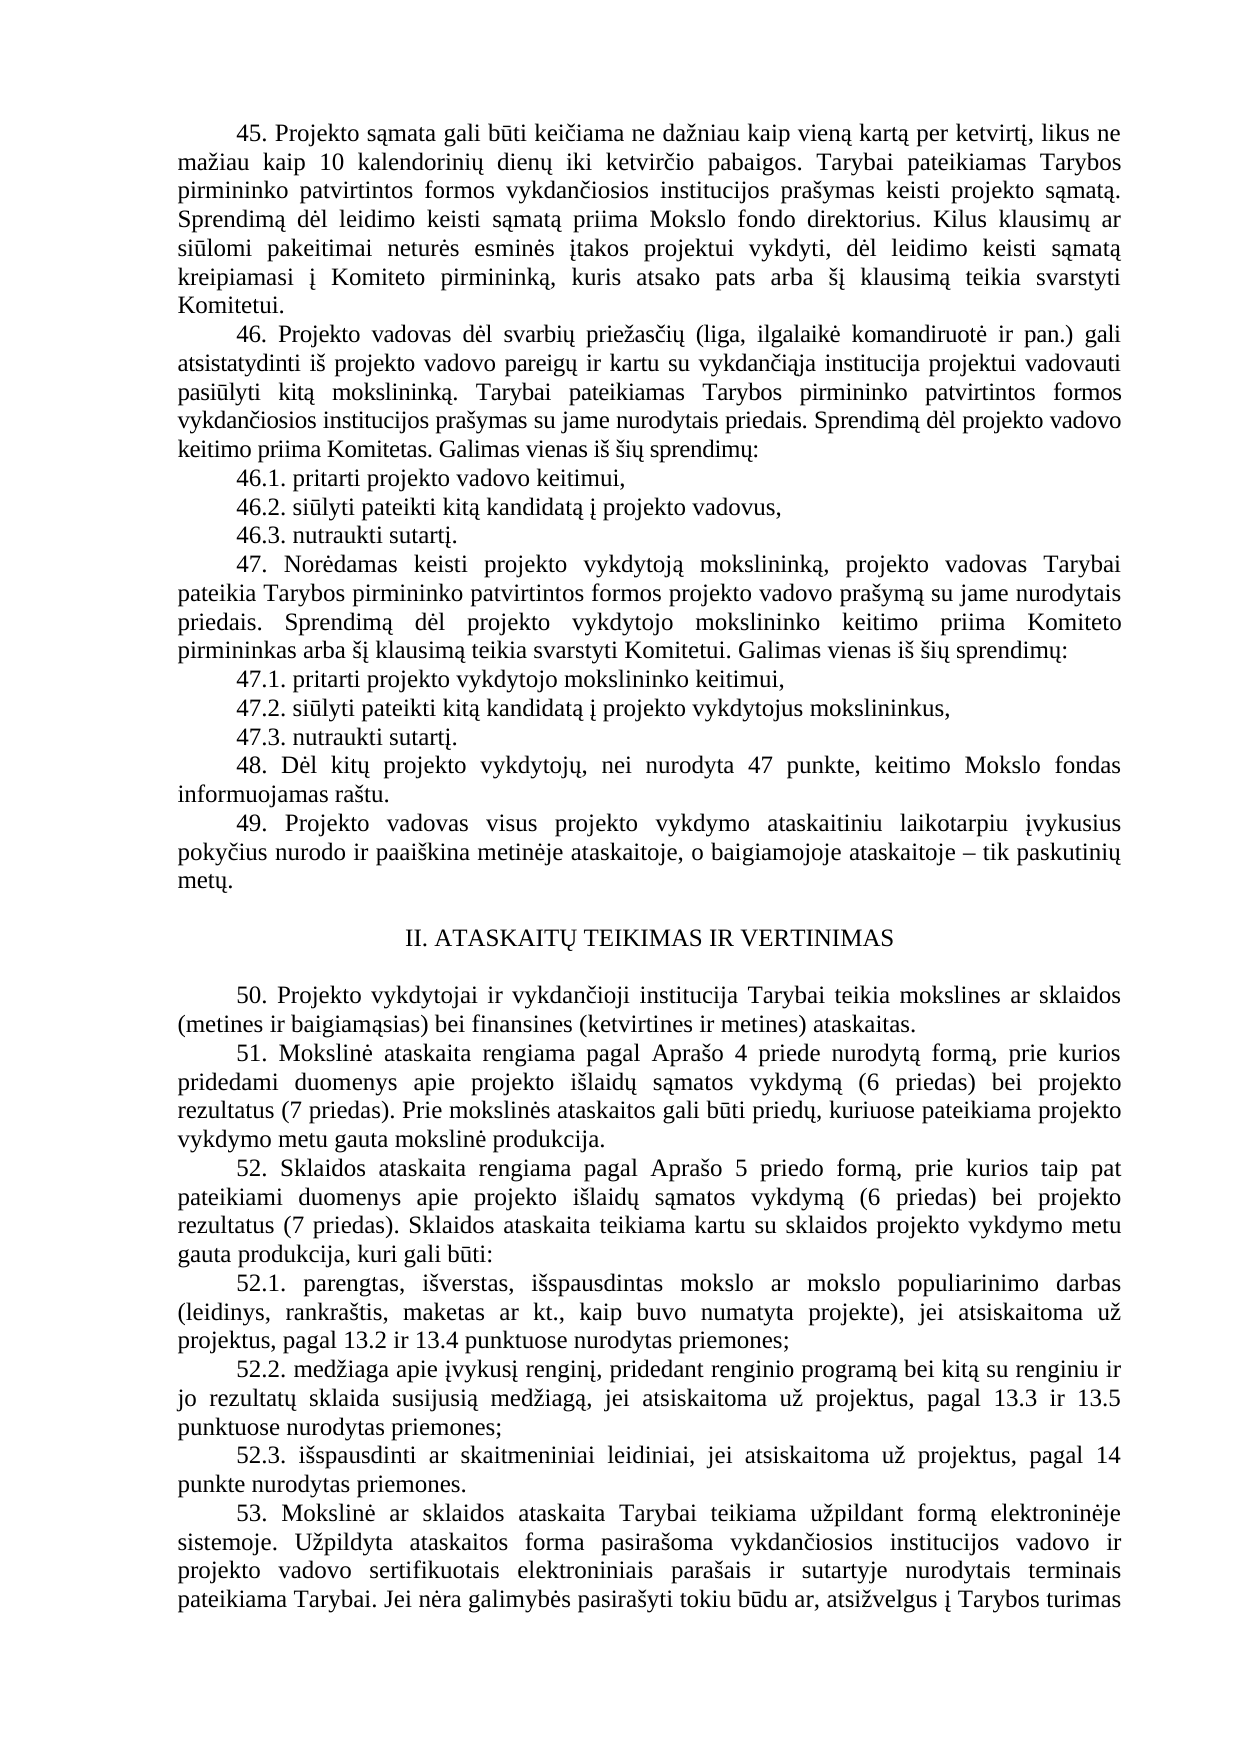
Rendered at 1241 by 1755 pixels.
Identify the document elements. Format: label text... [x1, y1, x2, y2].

text 47. Norėdamas keisti projekto vykdytoją mokslininką, projekto vadovas Tarybai pateikia Tarybos pirmininko patvirtintos formos projekto vadovo prašymą su jame nurodytais priedais. Sprendimą dėl projekto vykdytojo mokslininko keitimo priima Komiteto pirmininkas arba šį klausimą teikia svarstyti Komitetui. Galimas vienas iš šių sprendimų: [177, 549, 1122, 664]
text 46. Projekto vadovas dėl svarbių priežasčių (liga, ilgalaikė komandiruotė ir pan.) gali atsistatydinti iš projekto vadovo pareigų ir kartu su vykdančiąja institucija projektui vadovauti pasiūlyti kitą mokslininką. Tarybai pateikiamas Tarybos pirmininko patvirtintos formos vykdančiosios institucijos prašymas su jame nurodytais priedais. Sprendimą dėl projekto vadovo keitimo priima Komitetas. Galimas vienas iš šių sprendimų: [177, 319, 1122, 463]
text 51. Mokslinė ataskaita rengiama pagal Aprašo 4 priede nurodytą formą, prie kurios pridedami duomenys apie projekto išlaidų sąmatos vykdymą (6 priedas) bei projekto rezultatus (7 priedas). Prie mokslinės ataskaitos gali būti priedų, kuriuose pateikiama projekto vykdymo metu gauta mokslinė produkcija. [177, 1038, 1122, 1153]
text 52.3. išspausdinti ar skaitmeniniai leidiniai, jei atsiskaitoma už projektus, pagal 14 punkte nurodytas priemones. [177, 1441, 1122, 1498]
text 50. Projekto vykdytojai ir vykdančioji institucija Tarybai teikia mokslines ar sklaidos (metines ir baigiamąsias) bei finansines (ketvirtines ir metines) ataskaitas. [177, 981, 1122, 1038]
text 52.2. medžiaga apie įvykusį renginį, pridedant renginio programą bei kitą su renginiu ir jo rezultatų sklaida susijusią medžiagą, jei atsiskaitoma už projektus, pagal 13.3 ir 13.5 punktuose nurodytas priemones; [177, 1354, 1122, 1441]
text 47.1. pritarti projekto vykdytojo mokslininko keitimui, [177, 664, 1122, 693]
text 47.2. siūlyti pateikti kitą kandidatą į projekto vykdytojus mokslininkus, [177, 693, 1122, 722]
text 46.1. pritarti projekto vadovo keitimui, [177, 463, 1122, 492]
text 45. Projekto sąmata gali būti keičiama ne dažniau kaip vieną kartą per ketvirtį, likus ne mažiau kaip 10 kalendorinių dienų iki ketvirčio pabaigos. Tarybai pateikiamas Tarybos pirmininko patvirtintos formos vykdančiosios institucijos prašymas keisti projekto sąmatą. Sprendimą dėl leidimo keisti sąmatą priima Mokslo fondo direktorius. Kilus klausimų ar siūlomi pakeitimai neturės esminės įtakos projektui vykdyti, dėl leidimo keisti sąmatą kreipiamasi į Komiteto pirmininką, kuris atsako pats arba šį klausimą teikia svarstyti Komitetui. [177, 118, 1122, 319]
text 53. Mokslinė ar sklaidos ataskaita Tarybai teikiama užpildant formą elektroninėje sistemoje. Užpildyta ataskaitos forma pasirašoma vykdančiosios institucijos vadovo ir projekto vadovo sertifikuotais elektroniniais parašais ir sutartyje nurodytais terminais pateikiama Tarybai. Jei nėra galimybės pasirašyti tokiu būdu ar, atsižvelgus į Tarybos turimas [177, 1498, 1122, 1613]
text 48. Dėl kitų projekto vykdytojų, nei nurodyta 47 punkte, keitimo Mokslo fondas informuojamas raštu. [177, 751, 1122, 808]
text 52. Sklaidos ataskaita rengiama pagal Aprašo 5 priedo formą, prie kurios taip pat pateikiami duomenys apie projekto išlaidų sąmatos vykdymą (6 priedas) bei projekto rezultatus (7 priedas). Sklaidos ataskaita teikiama kartu su sklaidos projekto vykdymo metu gauta produkcija, kuri gali būti: [177, 1153, 1122, 1268]
text 52.1. parengtas, išverstas, išspausdintas mokslo ar mokslo populiarinimo darbas (leidinys, rankraštis, maketas ar kt., kaip buvo numatyta projekte), jei atsiskaitoma už projektus, pagal 13.2 ir 13.4 punktuose nurodytas priemones; [177, 1268, 1122, 1354]
text 46.2. siūlyti pateikti kitą kandidatą į projekto vadovus, [177, 492, 1122, 521]
text II. ATASKAITŲ TEIKIMAS IR VERTINIMAS [177, 923, 1122, 952]
text 49. Projekto vadovas visus projekto vykdymo ataskaitiniu laikotarpiu įvykusius pokyčius nurodo ir paaiškina metinėje ataskaitoje, o baigiamojoje ataskaitoje – tik paskutinių metų. [177, 808, 1122, 894]
text 46.3. nutraukti sutartį. [177, 521, 1122, 549]
text 47.3. nutraukti sutartį. [177, 722, 1122, 751]
